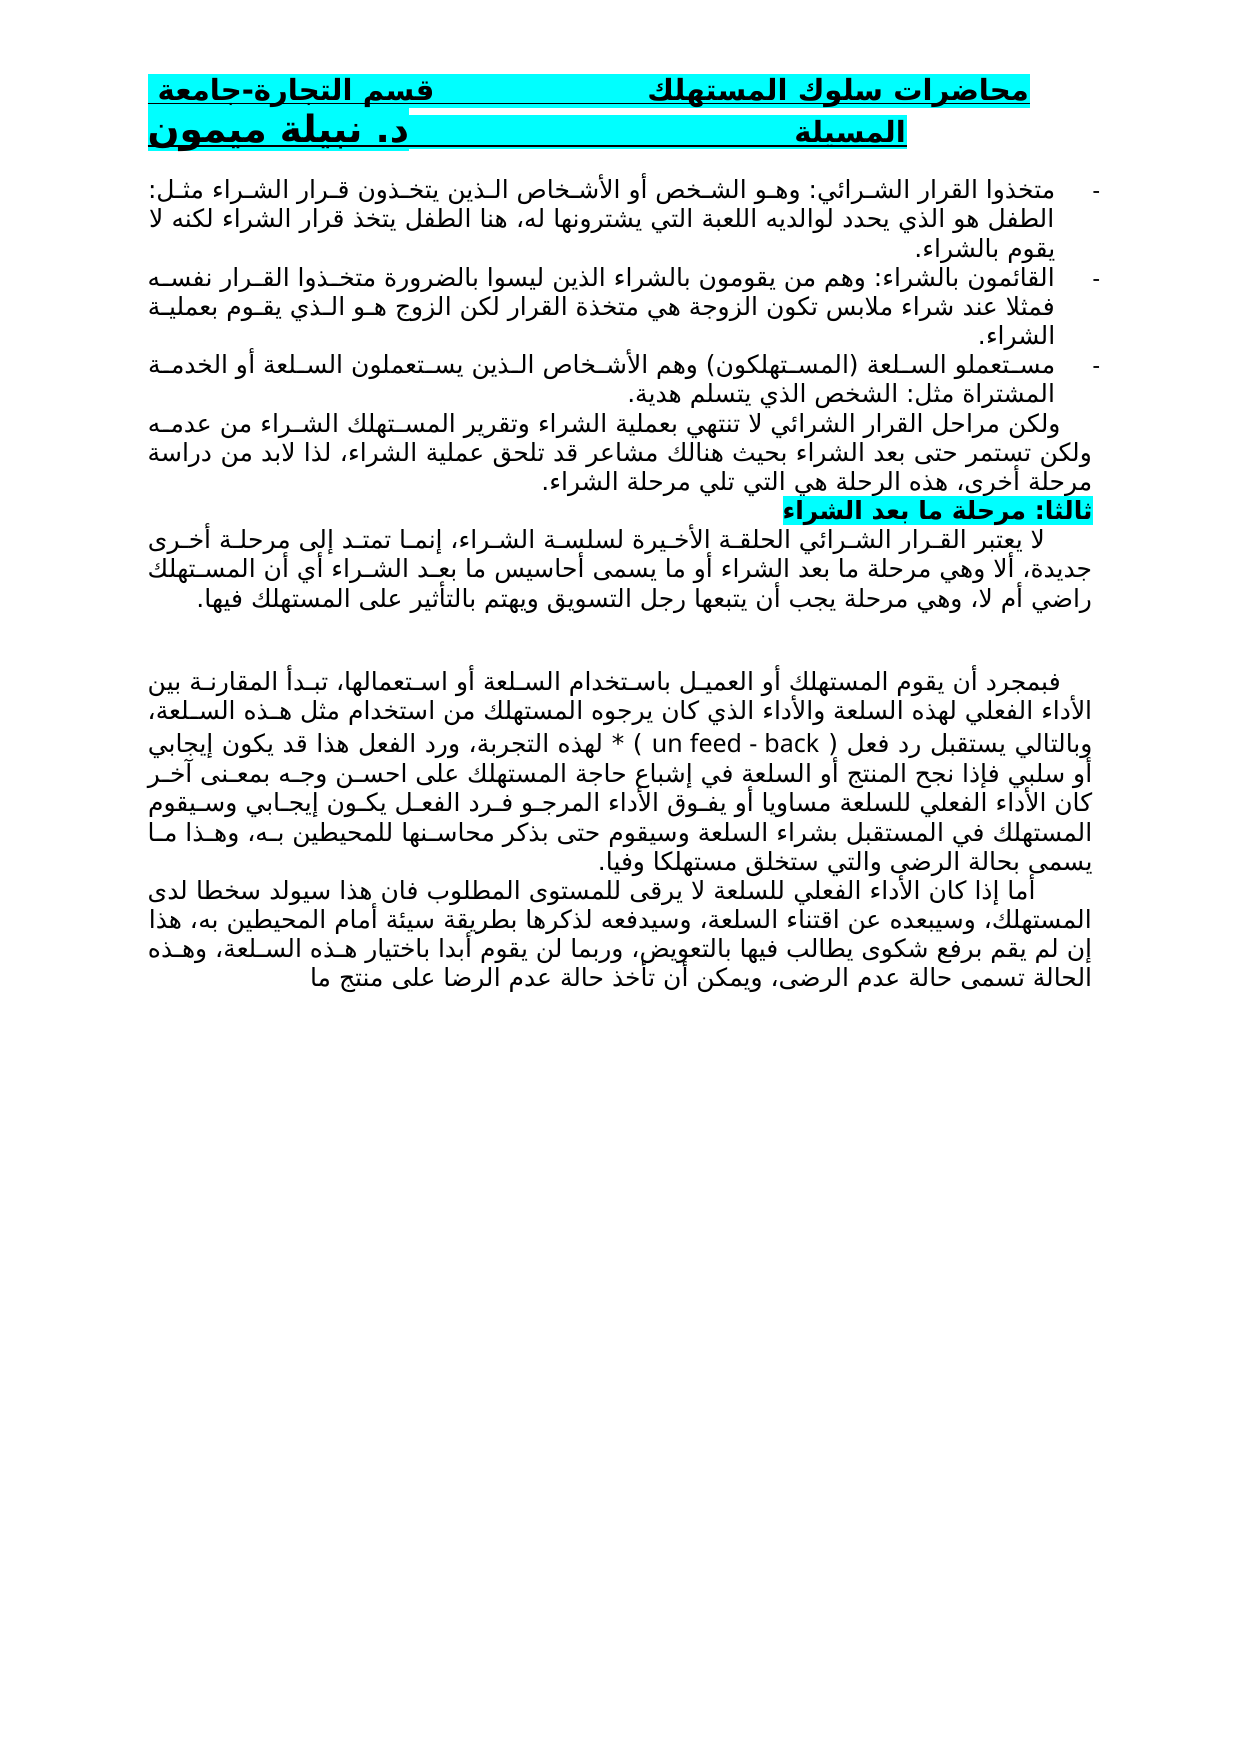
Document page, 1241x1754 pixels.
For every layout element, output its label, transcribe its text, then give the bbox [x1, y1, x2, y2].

text أما إذا كان الأداء الفعلي للسلعة لا يرقى للمستوى المطلوب فان هذا سيولد سخطا لدى المستهلك، وسيبعده عن اقتناء السلعة، وسيدفعه لذكرها بطريقة سيئة أمام المحيطين به، هذا إن لم يقم برفع شكوى يطالب فيها بالتعويض، وربما لن يقوم أبدا باختيار هذه السلعة، وهذه الحالة تسمى حالة عدم الرضى، ويمكن أن تأخذ حالة عدم الرضا على منتج ما [148, 876, 1093, 993]
text فبمجرد أن يقوم المستهلك أو العميل باستخدام السلعة أو استعمالها، تبدأ المقارنة بين الأداء الفعلي لهذه السلعة والأداء الذي كان يرجوه المستهلك من استخدام مثل هذه السلعة، وبالتالي يستقبل رد فعل ( un feed - back ) * لهذه التجربة، ورد الفعل هذا قد يكون إيجابي أو سلبي فإذا نجح المنتج أو السلعة في إشباع حاجة المستهلك على احسن وجه بمعنى آخر كان الأداء الفعلي للسلعة مساويا أو يفوق الأداء المرجو فرد الفعل يكون إيجابي وسيقوم المستهلك في المستقبل بشراء السلعة وسيقوم حتى بذكر محاسنها للمحيطين به، وهذا ما يسمى بحالة الرضى والتي ستخلق مستهلكا وفيا. [148, 667, 1093, 876]
list مستعملو السلعة (المستهلكون) وهم الأشخاص الذين يستعملون السلعة أو الخدمة المشتراة مثل: الشخص الذي يتسلم هدية. [148, 350, 1093, 409]
text لا يعتبر القرار الشرائي الحلقة الأخيرة لسلسة الشراء، إنما تمتد إلى مرحلة أخرى جديدة، ألا وهي مرحلة ما بعد الشراء أو ما يسمى أحاسيس ما بعد الشراء أي أن المستهلك راضي أم لا، وهي مرحلة يجب أن يتبعها رجل التسويق ويهتم بالتأثير على المستهلك فيها. [148, 525, 1093, 613]
list متخذوا القرار الشرائي: وهو الشخص أو الأشخاص الذين يتخذون قرار الشراء مثل: الطفل هو الذي يحدد لوالديه اللعبة التي يشترونها له، هنا الطفل يتخذ قرار الشراء لكنه لا يقوم بالشراء. [148, 175, 1093, 263]
text ولكن مراحل القرار الشرائي لا تنتهي بعملية الشراء وتقرير المستهلك الشراء من عدمه ولكن تستمر حتى بعد الشراء بحيث هنالك مشاعر قد تلحق عملية الشراء، لذا لابد من دراسة مرحلة أخرى، هذه الرحلة هي التي تلي مرحلة الشراء. [148, 409, 1093, 496]
list القائمون بالشراء: وهم من يقومون بالشراء الذين ليسوا بالضرورة متخذوا القرار نفسه فمثلا عند شراء ملابس تكون الزوجة هي متخذة القرار لكن الزوج هو الذي يقوم بعملية الشراء. [148, 263, 1093, 350]
text ثالثا: مرحلة ما بعد الشراء [148, 496, 1093, 525]
